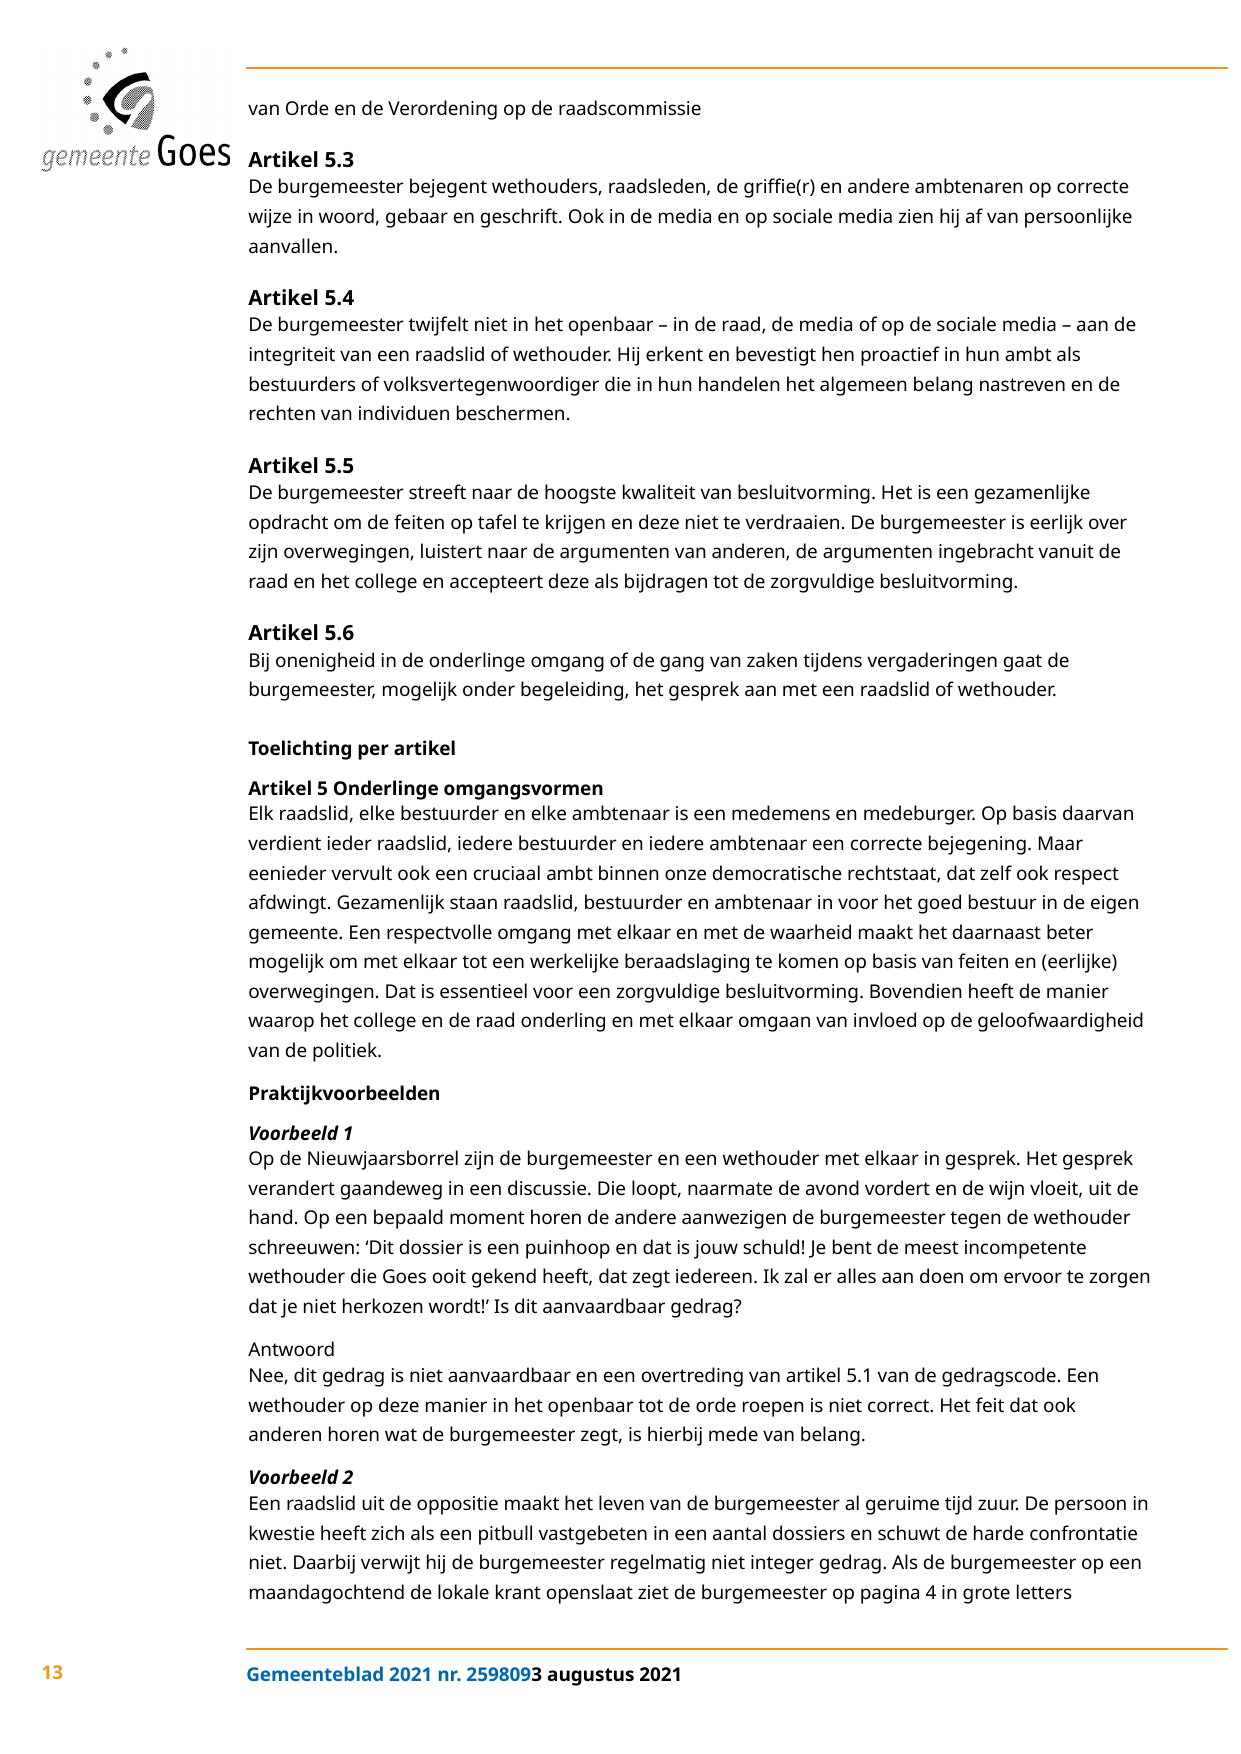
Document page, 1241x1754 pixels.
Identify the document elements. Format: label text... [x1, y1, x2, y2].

text De burgemeester bejegent wethouders, raadsleden, de griffie(r) en andere ambtenaren op correcte wijze in woord, gebaar en geschrift. Ook in de media en op sociale media zien hij af van persoonlijke aanvallen. [248, 174, 1152, 258]
text Toelichting per artikel [248, 736, 1152, 761]
text Voorbeeld 1 [248, 1120, 1152, 1145]
text Artikel 5.5 [248, 451, 1152, 479]
text Bij onenigheid in de onderlinge omgang of de gang van zaken tijdens vergaderingen gaat de burgemeester, mogelijk onder begeleiding, het gesprek aan met een raadslid of wethouder. [248, 647, 1152, 702]
text De burgemeester streeft naar de hoogste kwaliteit van besluitvorming. Het is een gezamenlijke opdracht om de feiten op tafel te krijgen en deze niet te verdraaien. De burgemeester is eerlijk over zijn overwegingen, luistert naar de argumenten van anderen, de argumenten ingebracht vanuit de raad en het college en accepteert deze als bijdragen tot de zorgvuldige besluitvorming. [248, 479, 1152, 594]
text Voorbeeld 2 [248, 1464, 1152, 1490]
text Een raadslid uit de oppositie maakt het leven van de burgemeester al geruime tijd zuur. De persoon in kwestie heeft zich als een pitbull vastgebeten in een aantal dossiers en schuwt de harde confrontatie niet. Daarbij verwijt hij de burgemeester regelmatig niet integer gedrag. Als de burgemeester op een maandagochtend de lokale krant openslaat ziet de burgemeester op pagina 4 in grote letters [248, 1490, 1152, 1605]
text Artikel 5.4 [248, 283, 1152, 312]
text Elk raadslid, elke bestuurder en elke ambtenaar is een medemens en medeburger. Op basis daarvan verdient ieder raadslid, iedere bestuurder en iedere ambtenaar een correcte bejegening. Maar eenieder vervult ook een cruciaal ambt binnen onze democratische rechtstaat, dat zelf ook respect afdwingt. Gezamenlijk staan raadslid, bestuurder en ambtenaar in voor het goed bestuur in de eigen gemeente. Een respectvolle omgang met elkaar en met de waarheid maakt het daarnaast beter mogelijk om met elkaar tot een werkelijke beraadslaging te komen op basis van feiten en (eerlijke) overwegingen. Dat is essentieel voor een zorgvuldige besluitvorming. Bovendien heeft de manier waarop het college en de raad onderling en met elkaar omgaan van invloed op de geloofwaardigheid van de politiek. [248, 801, 1152, 1063]
text Antwoord [248, 1336, 1152, 1362]
picture [41, 47, 231, 172]
text Artikel 5.3 [248, 145, 1152, 174]
text De burgemeester twijfelt niet in het openbaar – in de raad, de media of op de sociale media – aan de integriteit van een raadslid of wethouder. Hij erkent en bevestigt hen proactief in hun ambt als bestuurders of volksvertegenwoordiger die in hun handelen het algemeen belang nastreven en de rechten van individuen beschermen. [248, 312, 1152, 426]
text Op de Nieuwjaarsborrel zijn de burgemeester en een wethouder met elkaar in gesprek. Het gesprek verandert gaandeweg in een discussie. Die loopt, naarmate de avond vordert en de wijn vloeit, uit de hand. Op een bepaald moment horen de andere aanwezigen de burgemeester tegen de wethouder schreeuwen: ‘Dit dossier is een puinhoop en dat is jouw schuld! Je bent de meest incompetente wethouder die Goes ooit gekend heeft, dat zegt iedereen. Ik zal er alles aan doen om ervoor te zorgen dat je niet herkozen wordt!’ Is dit aanvaardbaar gedrag? [248, 1145, 1152, 1319]
text Praktijkvoorbeelden [248, 1080, 1152, 1106]
text van Orde en de Verordening op de raadscommissie [248, 95, 1152, 121]
text Artikel 5 Onderlinge omgangsvormen [248, 775, 1152, 801]
text Nee, dit gedrag is niet aanvaardbaar en een overtreding van artikel 5.1 van de gedragscode. Een wethouder op deze manier in het openbaar tot de orde roepen is niet correct. Het feit dat ook anderen horen wat de burgemeester zegt, is hierbij mede van belang. [248, 1362, 1152, 1447]
text Artikel 5.6 [248, 618, 1152, 647]
